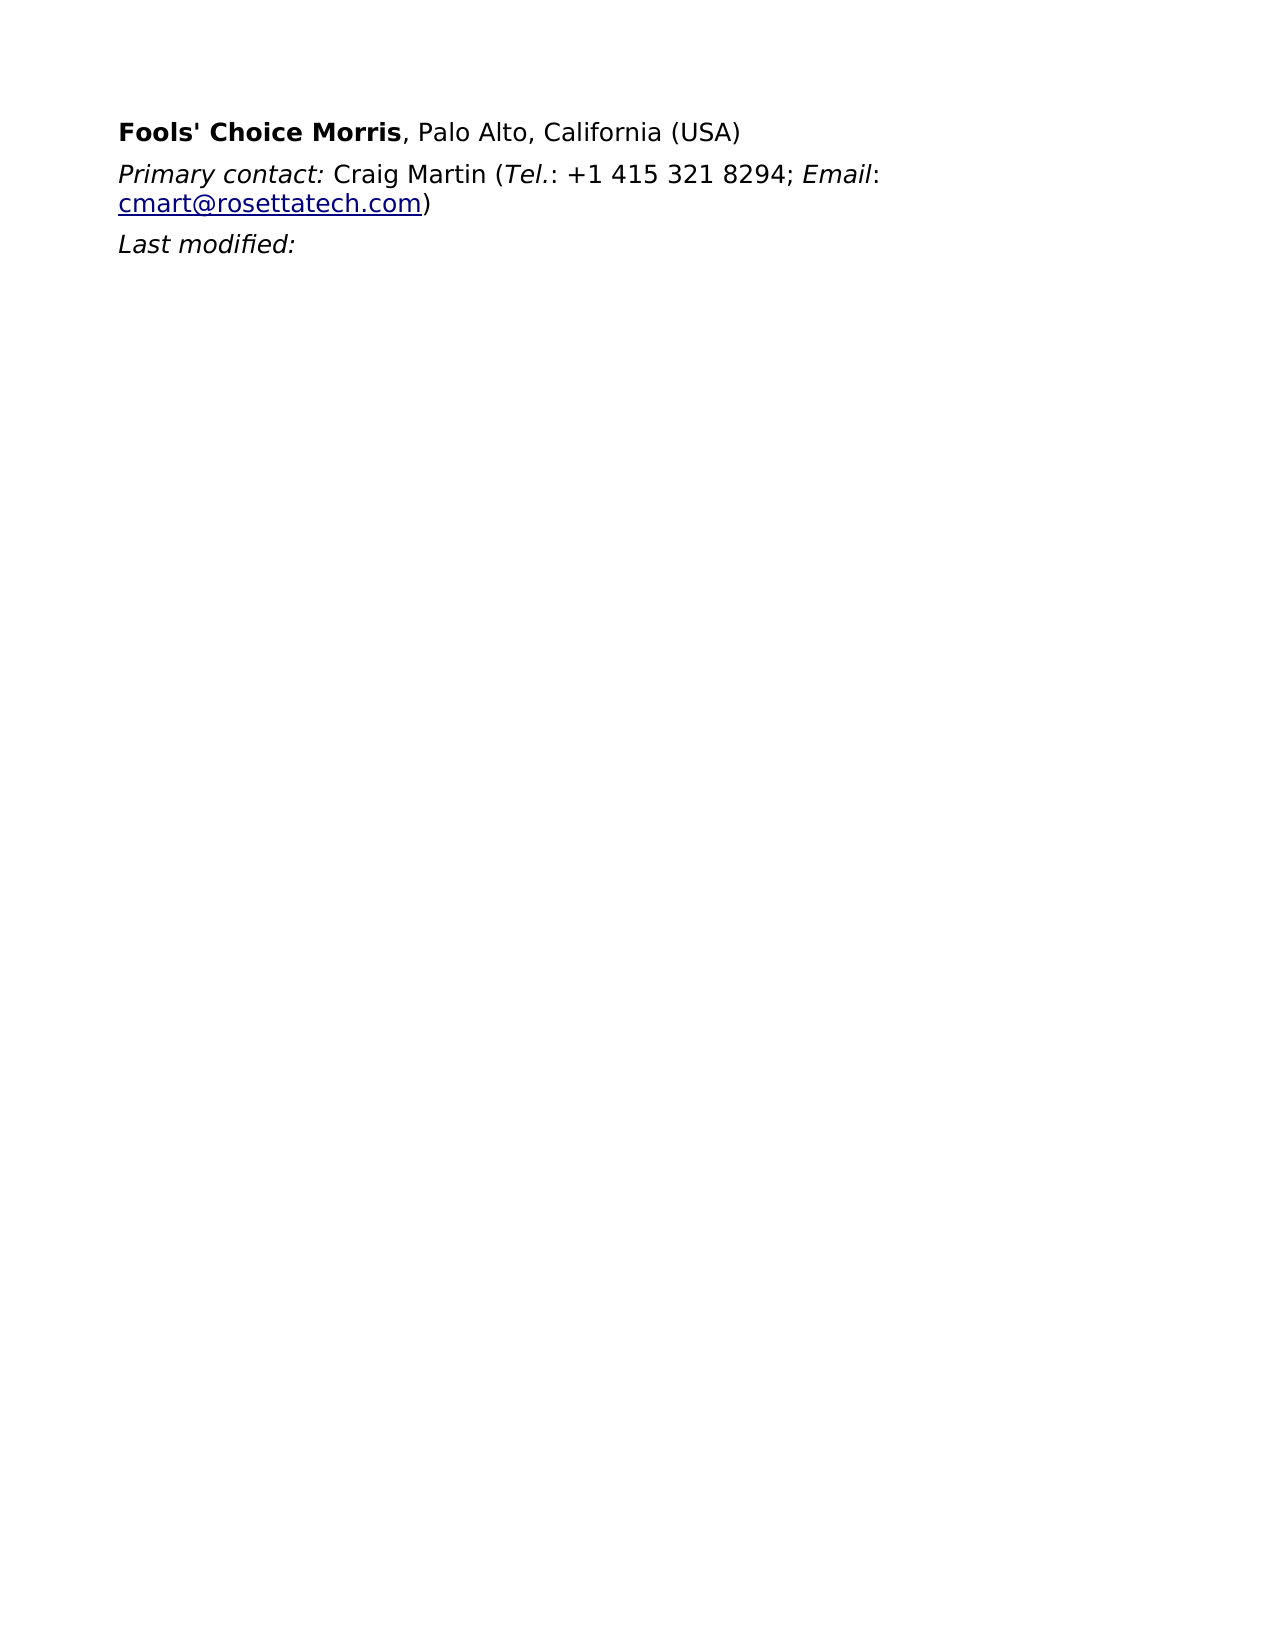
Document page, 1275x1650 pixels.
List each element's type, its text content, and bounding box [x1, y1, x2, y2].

text Last modified: [118, 231, 1157, 260]
text Fools' Choice Morris, Palo Alto, California (USA) [118, 118, 1157, 147]
text Primary contact: Craig Martin (Tel.: +1 415 321 8294; Email: cmart@rosettatech.com) [118, 160, 1157, 218]
